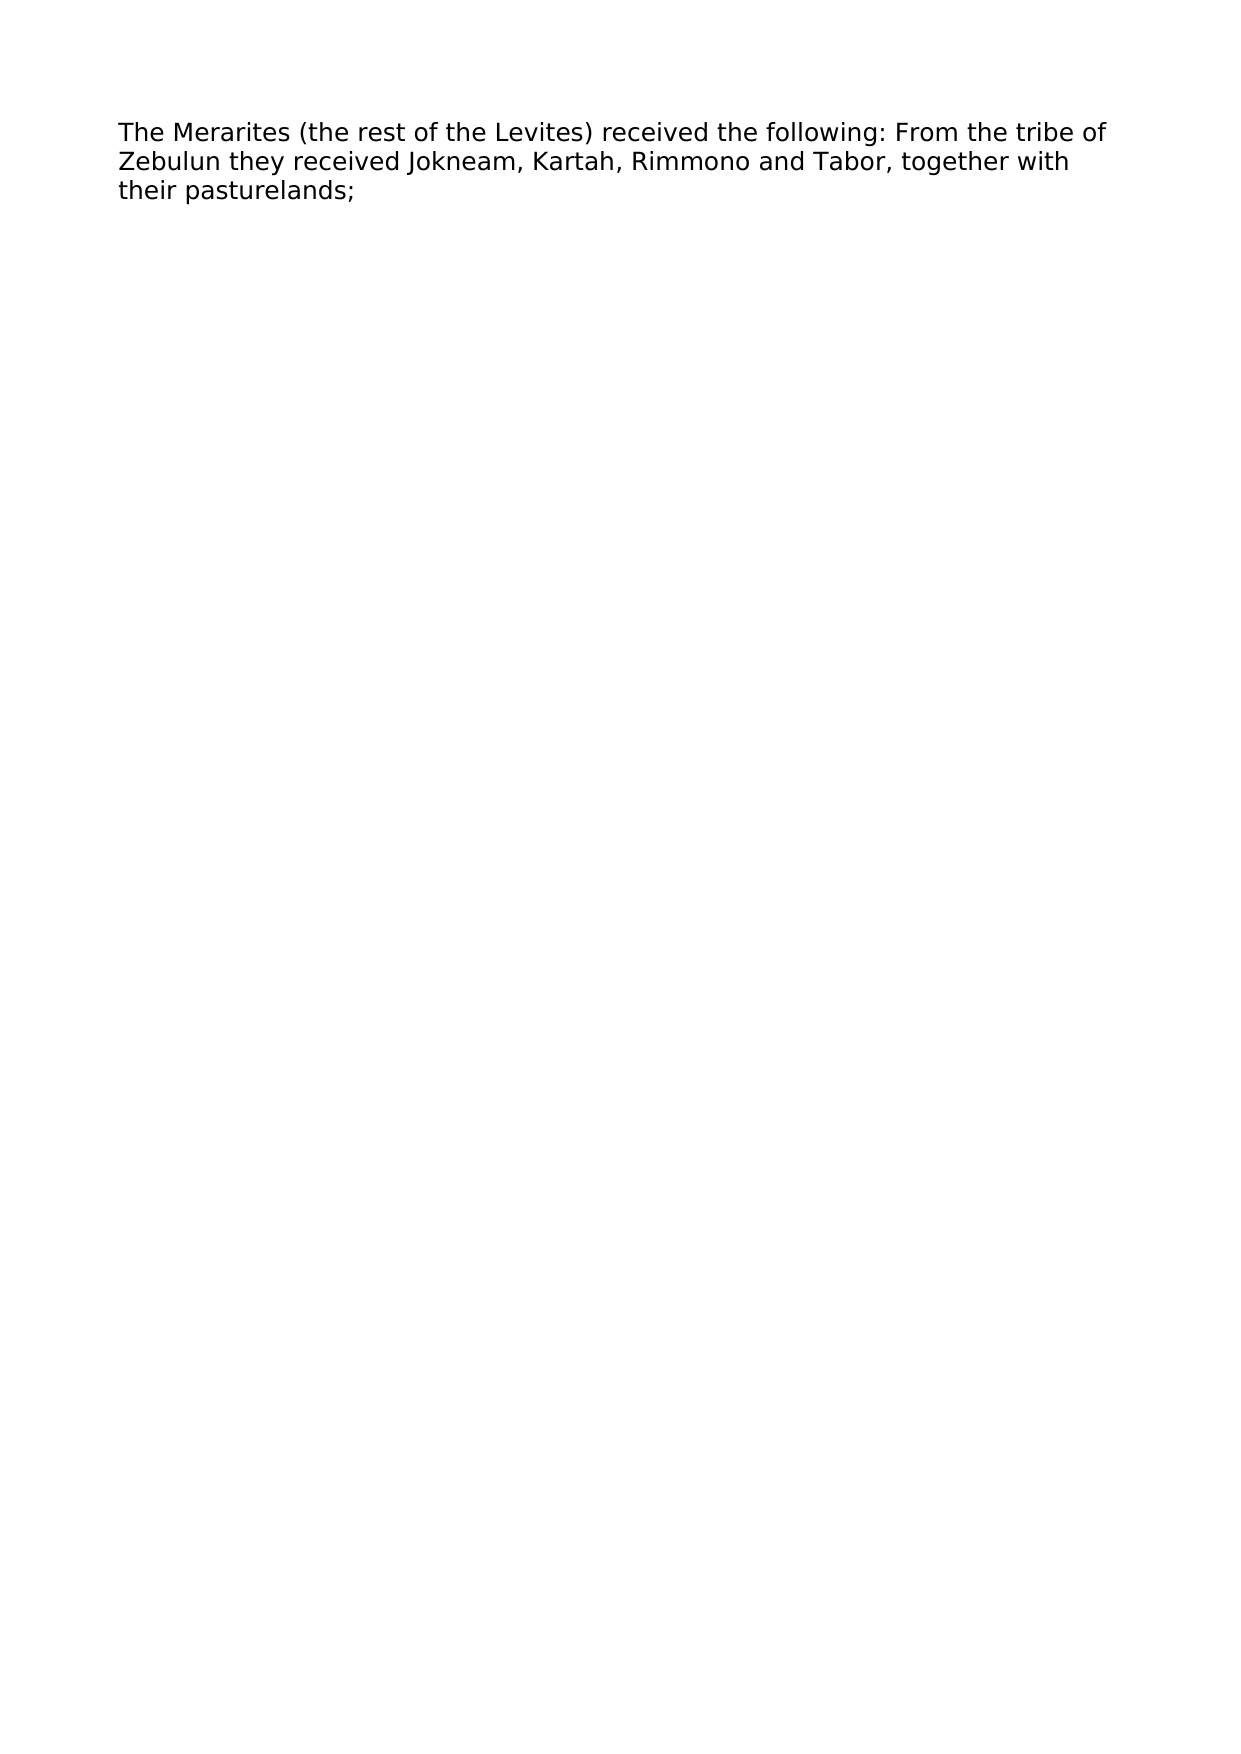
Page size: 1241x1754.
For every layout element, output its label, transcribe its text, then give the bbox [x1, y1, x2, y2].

text The Merarites (the rest of the Levites) received the following: From the tribe of Zebulun they received Jokneam, Kartah, Rimmono and Tabor, together with their pasturelands; [118, 118, 1122, 206]
